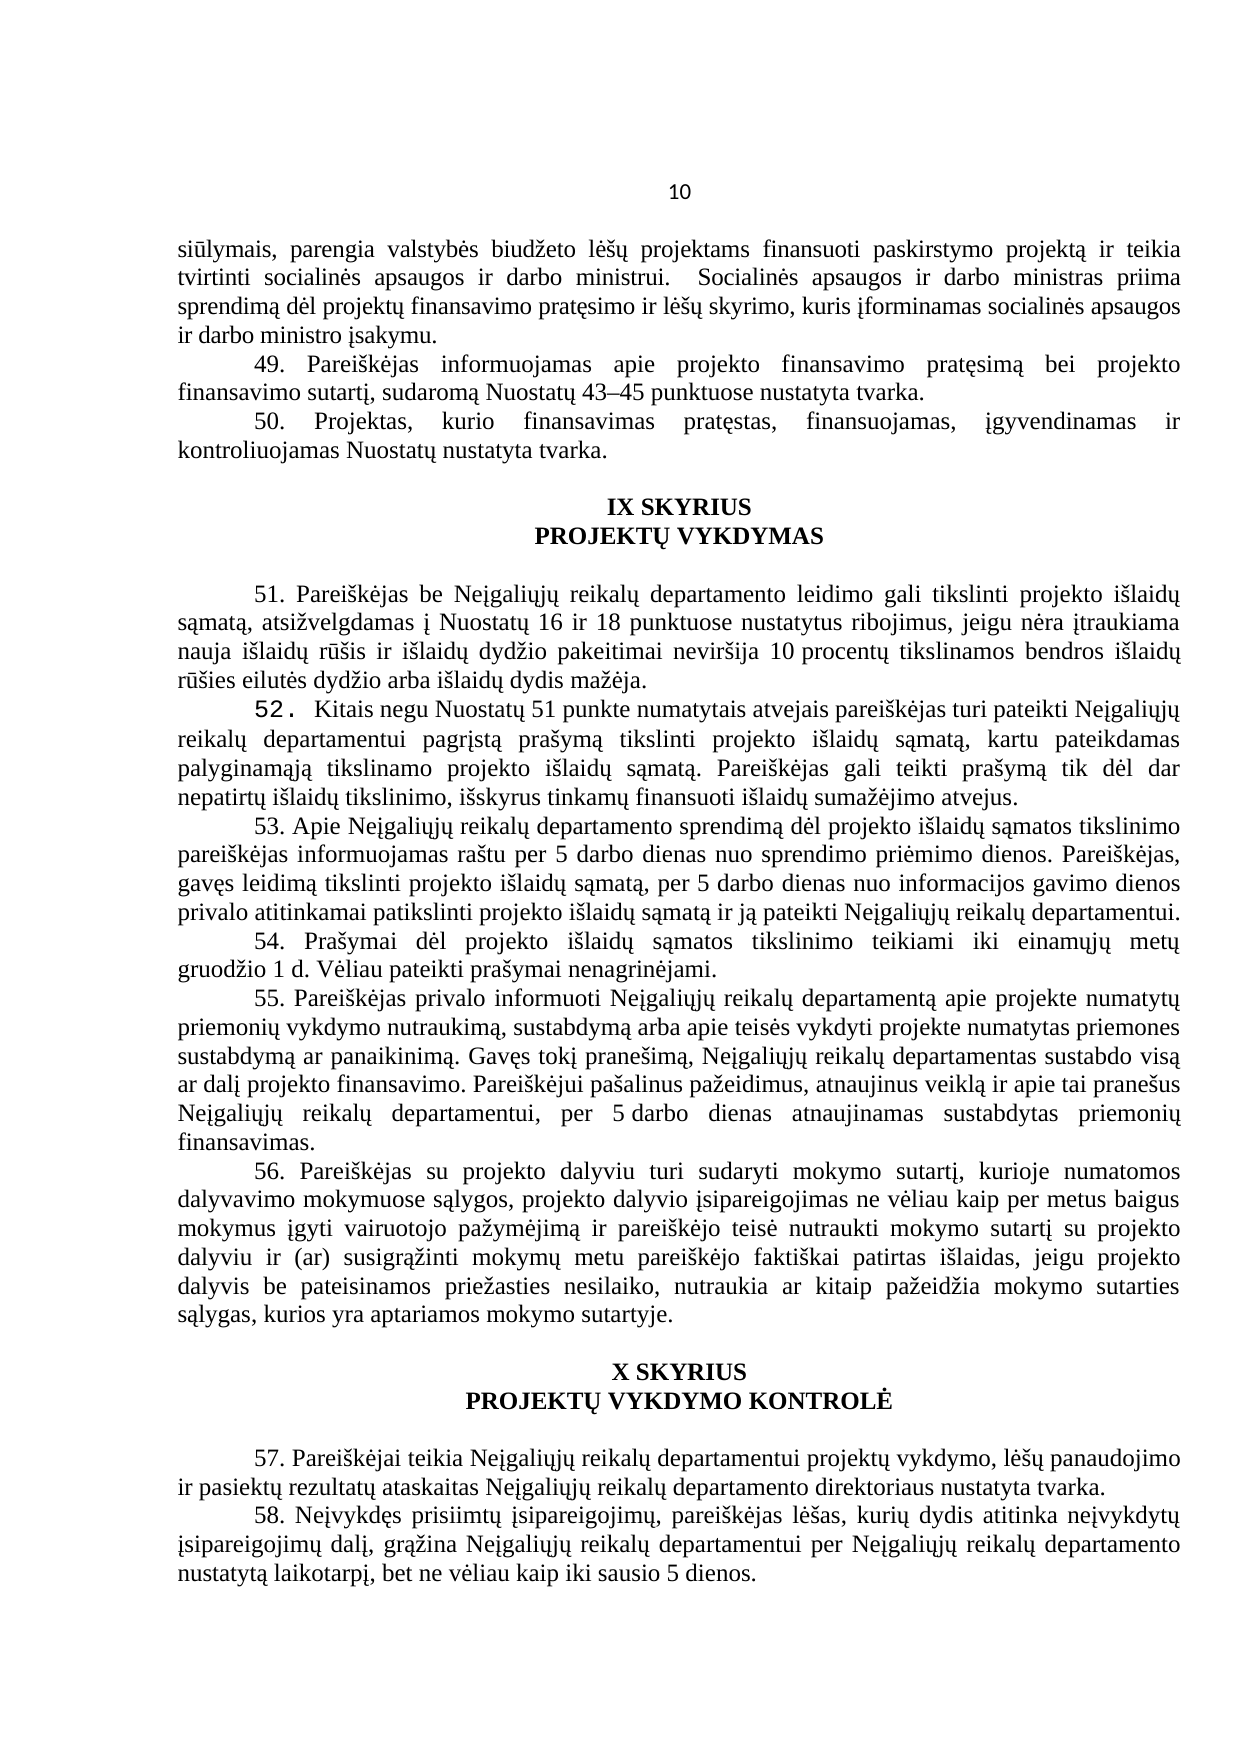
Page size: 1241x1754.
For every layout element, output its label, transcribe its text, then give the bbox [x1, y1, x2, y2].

text 52. Kitais negu Nuostatų 51 punkte numatytais atvejais pareiškėjas turi pateikti Neįgaliųjų reikalų departamentui pagrįstą prašymą tikslinti projekto išlaidų sąmatą, kartu pateikdamas palyginamąją tikslinamo projekto išlaidų sąmatą. Pareiškėjas gali teikti prašymą tik dėl dar nepatirtų išlaidų tikslinimo, išskyrus tinkamų finansuoti išlaidų sumažėjimo atvejus. [177, 694, 1181, 811]
text PROJEKTŲ VYKDYMAS [177, 521, 1181, 550]
text 58. Neįvykdęs prisiimtų įsipareigojimų, pareiškėjas lėšas, kurių dydis atitinka neįvykdytų įsipareigojimų dalį, grąžina Neįgaliųjų reikalų departamentui per Neįgaliųjų reikalų departamento nustatytą laikotarpį, bet ne vėliau kaip iki sausio 5 dienos. [177, 1500, 1181, 1587]
text 54. Prašymai dėl projekto išlaidų sąmatos tikslinimo teikiami iki einamųjų metų gruodžio 1 d. Vėliau pateikti prašymai nenagrinėjami. [177, 926, 1181, 983]
text 50. Projektas, kurio finansavimas pratęstas, finansuojamas, įgyvendinamas ir kontroliuojamas Nuostatų nustatyta tvarka. [177, 406, 1181, 464]
text 51. Pareiškėjas be Neįgaliųjų reikalų departamento leidimo gali tikslinti projekto išlaidų sąmatą, atsižvelgdamas į Nuostatų 16 ir 18 punktuose nustatytus ribojimus, jeigu nėra įtraukiama nauja išlaidų rūšis ir išlaidų dydžio pakeitimai neviršija 10 procentų tikslinamos bendros išlaidų rūšies eilutės dydžio arba išlaidų dydis mažėja. [177, 579, 1181, 694]
text PROJEKTŲ VYKDYMO KONTROLĖ [177, 1386, 1181, 1414]
text siūlymais, parengia valstybės biudžeto lėšų projektams finansuoti paskirstymo projektą ir teikia tvirtinti socialinės apsaugos ir darbo ministrui. Socialinės apsaugos ir darbo ministras priima sprendimą dėl projektų finansavimo pratęsimo ir lėšų skyrimo, kuris įforminamas socialinės apsaugos ir darbo ministro įsakymu. [177, 234, 1181, 349]
text 55. Pareiškėjas privalo informuoti Neįgaliųjų reikalų departamentą apie projekte numatytų priemonių vykdymo nutraukimą, sustabdymą arba apie teisės vykdyti projekte numatytas priemones sustabdymą ar panaikinimą. Gavęs tokį pranešimą, Neįgaliųjų reikalų departamentas sustabdo visą ar dalį projekto finansavimo. Pareiškėjui pašalinus pažeidimus, atnaujinus veiklą ir apie tai pranešus Neįgaliųjų reikalų departamentui, per 5 darbo dienas atnaujinamas sustabdytas priemonių finansavimas. [177, 983, 1181, 1156]
text 53. Apie Neįgaliųjų reikalų departamento sprendimą dėl projekto išlaidų sąmatos tikslinimo pareiškėjas informuojamas raštu per 5 darbo dienas nuo sprendimo priėmimo dienos. Pareiškėjas, gavęs leidimą tikslinti projekto išlaidų sąmatą, per 5 darbo dienas nuo informacijos gavimo dienos privalo atitinkamai patikslinti projekto išlaidų sąmatą ir ją pateikti Neįgaliųjų reikalų departamentui. [177, 811, 1181, 926]
text 57. Pareiškėjai teikia Neįgaliųjų reikalų departamentui projektų vykdymo, lėšų panaudojimo ir pasiektų rezultatų ataskaitas Neįgaliųjų reikalų departamento direktoriaus nustatyta tvarka. [177, 1443, 1181, 1500]
text IX SKYRIUS [177, 492, 1181, 521]
text 56. Pareiškėjas su projekto dalyviu turi sudaryti mokymo sutartį, kurioje numatomos dalyvavimo mokymuose sąlygos, projekto dalyvio įsipareigojimas ne vėliau kaip per metus baigus mokymus įgyti vairuotojo pažymėjimą ir pareiškėjo teisė nutraukti mokymo sutartį su projekto dalyviu ir (ar) susigrąžinti mokymų metu pareiškėjo faktiškai patirtas išlaidas, jeigu projekto dalyvis be pateisinamos priežasties nesilaiko, nutraukia ar kitaip pažeidžia mokymo sutarties sąlygas, kurios yra aptariamos mokymo sutartyje. [177, 1156, 1181, 1328]
text 49. Pareiškėjas informuojamas apie projekto finansavimo pratęsimą bei projekto finansavimo sutartį, sudaromą Nuostatų 43–45 punktuose nustatyta tvarka. [177, 349, 1181, 406]
text X SKYRIUS [177, 1357, 1181, 1386]
